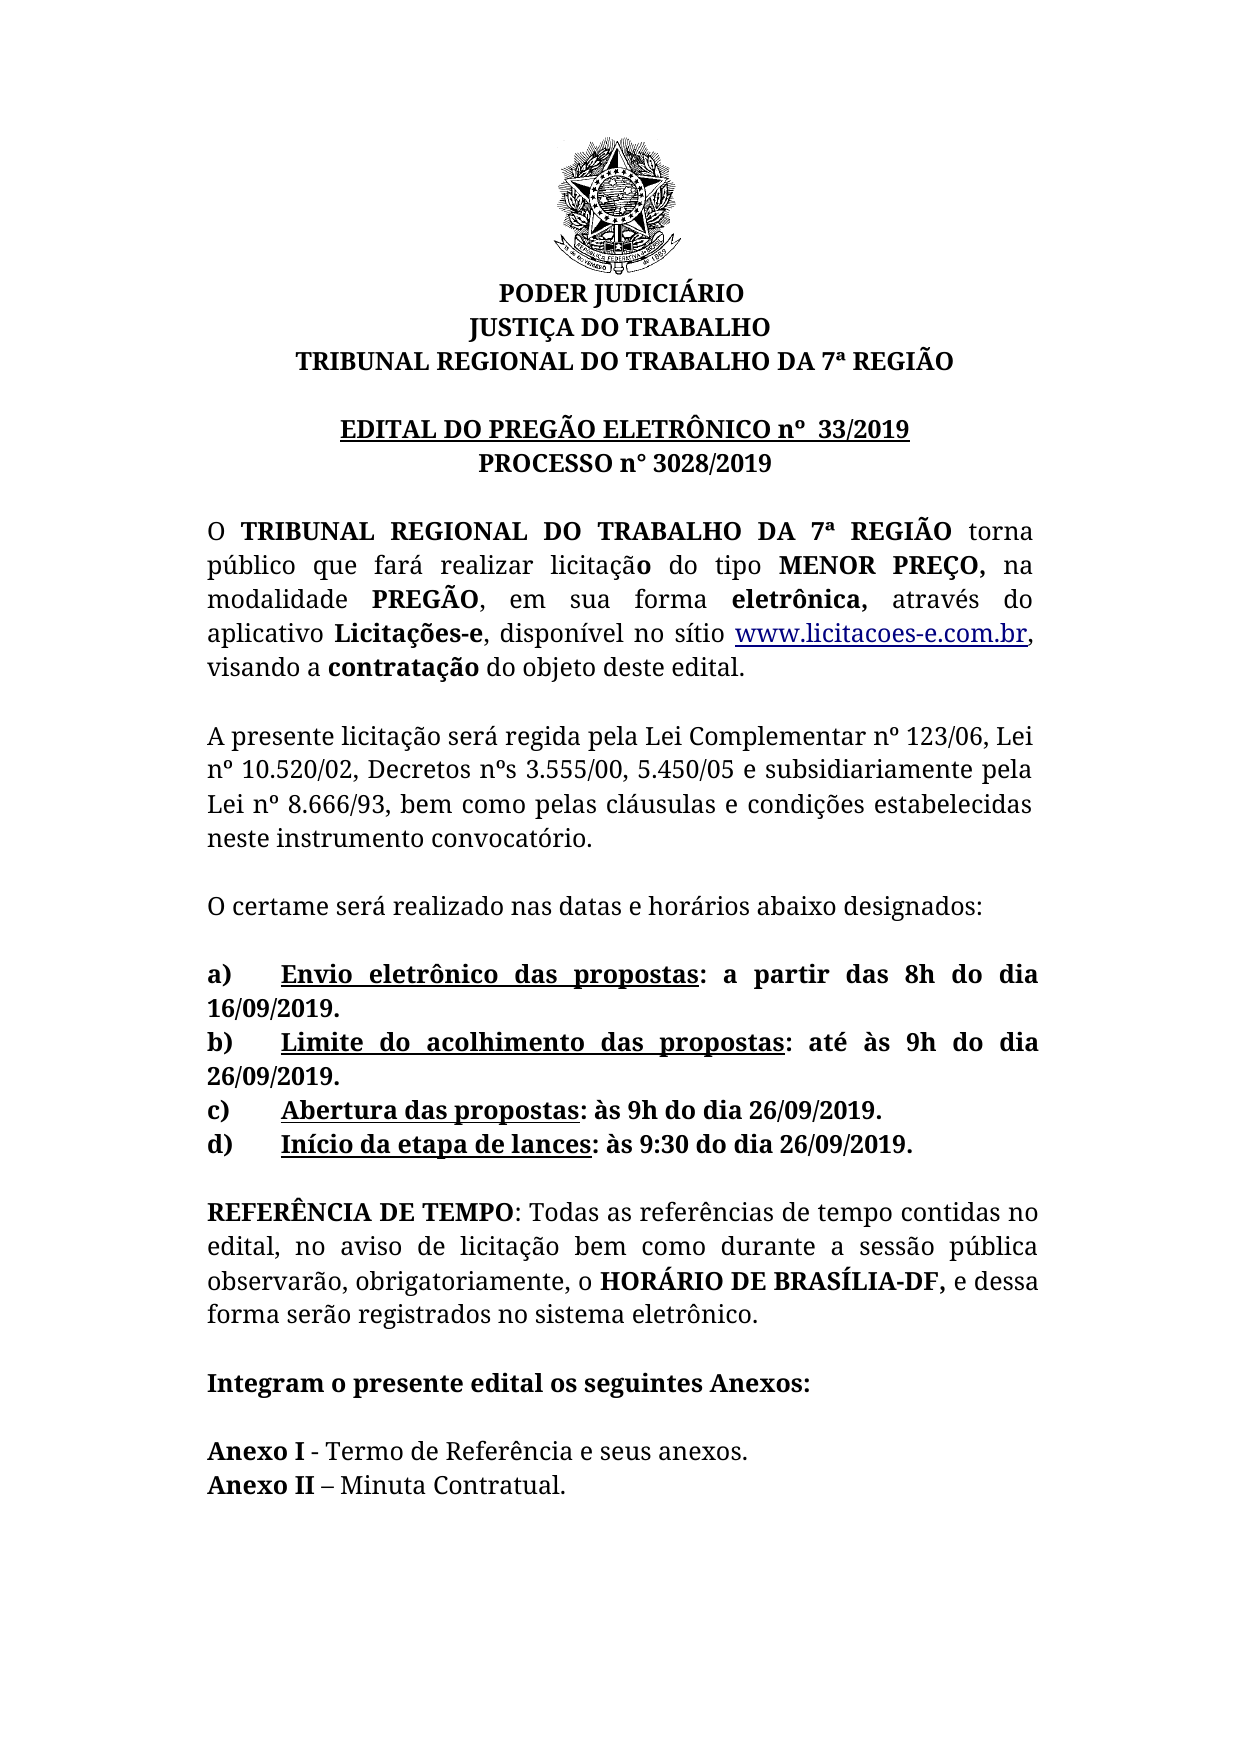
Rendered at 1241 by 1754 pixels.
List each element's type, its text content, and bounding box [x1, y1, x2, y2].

text O TRIBUNAL REGIONAL DO TRABALHO DA 7ª REGIÃO torna público que fará realizar licitação do tipo MENOR PREÇO, na modalidade PREGÃO, em sua forma eletrônica, através do aplicativo Licitações-e, disponível no sítio www.licitacoes-e.com.br, visando a contratação do objeto deste edital. [207, 514, 1033, 684]
subtitle EDITAL DO PREGÃO ELETRÔNICO nº 33/2019 [207, 412, 1043, 446]
text PROCESSO n° 3028/2019 [207, 446, 1043, 480]
list Abertura das propostas: às 9h do dia 26/09/2019. [207, 1093, 1039, 1127]
list Limite do acolhimento das propostas: até às 9h do dia 26/09/2019. [207, 1025, 1039, 1093]
text Anexo I - Termo de Referência e seus anexos. [207, 1433, 1039, 1467]
list Envio eletrônico das propostas: a partir das 8h do dia 16/09/2019. [207, 957, 1039, 1025]
text O certame será realizado nas datas e horários abaixo designados: [207, 888, 1039, 922]
text JUSTIÇA DO TRABALHO [207, 309, 1033, 343]
text Integram o presente edital os seguintes Anexos: [207, 1365, 1039, 1399]
text PODER JUDICIÁRIO [207, 275, 1043, 309]
text REFERÊNCIA DE TEMPO: Todas as referências de tempo contidas no edital, no aviso de licitação bem como durante a sessão pública observarão, obrigatoriamente, o HORÁRIO DE BRASÍLIA-DF, e dessa forma serão registrados no sistema eletrônico. [207, 1195, 1039, 1331]
list Início da etapa de lances: às 9:30 do dia 26/09/2019. [207, 1127, 1039, 1161]
text A presente licitação será regida pela Lei Complementar nº 123/06, Lei nº 10.520/02, Decretos nºs 3.555/00, 5.450/05 e subsidiariamente pela Lei nº 8.666/93, bem como pelas cláusulas e condições estabelecidas neste instrumento convocatório. [207, 718, 1033, 854]
text Anexo II – Minuta Contratual. [207, 1467, 1039, 1502]
text TRIBUNAL REGIONAL DO TRABALHO DA 7ª REGIÃO [207, 343, 1043, 377]
